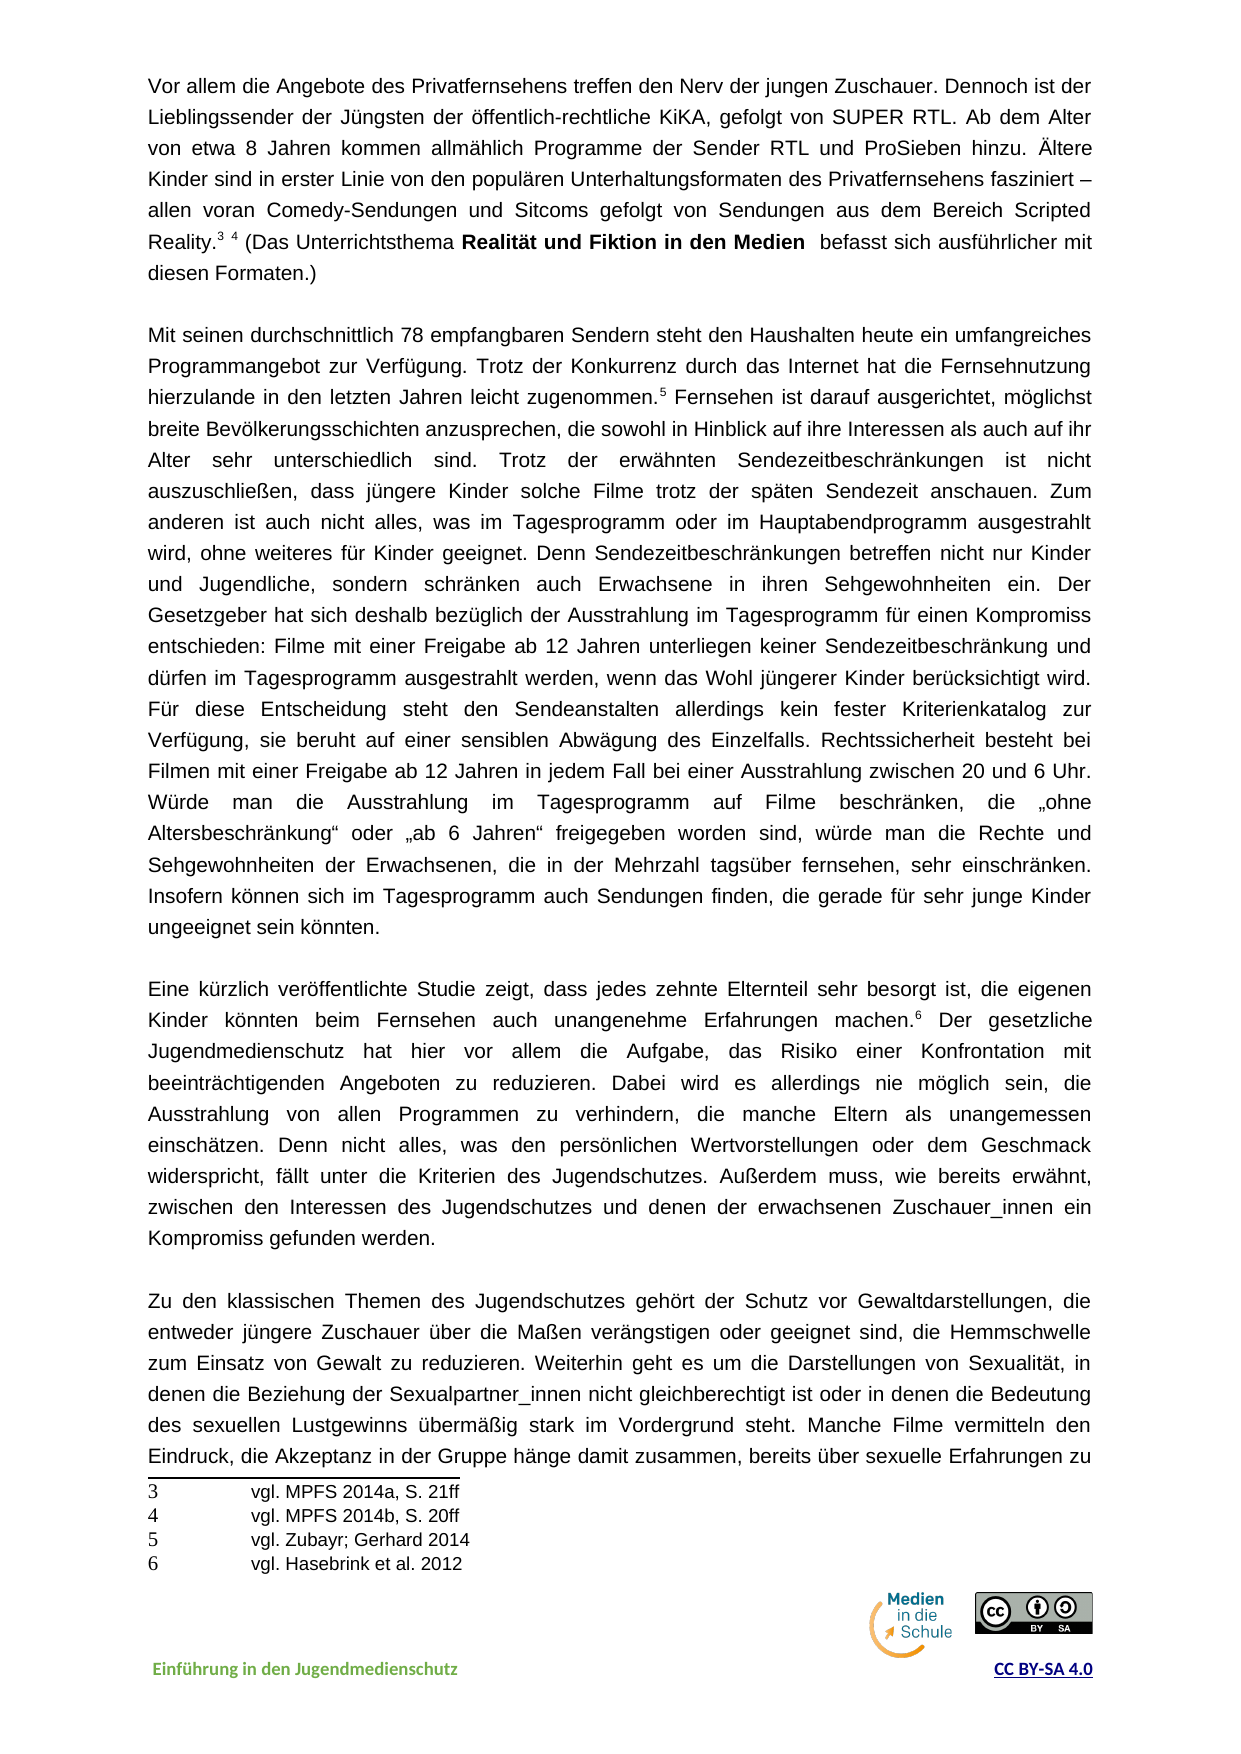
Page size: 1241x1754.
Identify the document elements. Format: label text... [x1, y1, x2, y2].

text vgl. MPFS 2014a, S. 21ff [148, 1478, 1093, 1503]
text vgl. Zubayr; Gerhard 2014 [148, 1527, 1093, 1551]
text Vor allem die Angebote des Privatfernsehens treffen den Nerv der jungen Zuschauer. Dennoch ist der Lieblingssender der Jüngsten der öffentlich-rechtliche KiKA, gefolgt von SUPER RTL. Ab dem Alter von etwa 8 Jahren kommen allmählich Programme der Sender RTL und ProSieben hinzu. Ältere Kinder sind in erster Linie von den populären Unterhaltungsformaten des Privatfernsehens fasziniert – allen voran Comedy-Sendungen und Sitcoms gefolgt von Sendungen aus dem Bereich Scripted Reality. (Das Unterrichtsthema Realität und Fiktion in den Medien befasst sich ausführlicher mit diesen Formaten.) [148, 74, 1093, 284]
text vgl. Hasebrink et al. 2012 [148, 1551, 1093, 1575]
text Zu den klassischen Themen des Jugendschutzes gehört der Schutz vor Gewaltdarstellungen, die entweder jüngere Zuschauer über die Maßen verängstigen oder geeignet sind, die Hemmschwelle zum Einsatz von Gewalt zu reduzieren. Weiterhin geht es um die Darstellungen von Sexualität, in denen die Beziehung der Sexualpartner_innen nicht gleichberechtigt ist oder in denen die Bedeutung des sexuellen Lustgewinns übermäßig stark im Vordergrund steht. Manche Filme vermitteln den Eindruck, die Akzeptanz in der Gruppe hänge damit zusammen, bereits über sexuelle Erfahrungen zu [148, 1288, 1093, 1468]
text vgl. MPFS 2014b, S. 20ff [148, 1503, 1093, 1527]
text Mit seinen durchschnittlich 78 empfangbaren Sendern steht den Haushalten heute ein umfangreiches Programmangebot zur Verfügung. Trotz der Konkurrenz durch das Internet hat die Fernsehnutzung hierzulande in den letzten Jahren leicht zugenommen. Fernsehen ist darauf ausgerichtet, möglichst breite Bevölkerungsschichten anzusprechen, die sowohl in Hinblick auf ihre Interessen als auch auf ihr Alter sehr unterschiedlich sind. Trotz der erwähnten Sendezeitbeschränkungen ist nicht auszuschließen, dass jüngere Kinder solche Filme trotz der späten Sendezeit anschauen. Zum anderen ist auch nicht alles, was im Tagesprogramm oder im Hauptabendprogramm ausgestrahlt wird, ohne weiteres für Kinder geeignet. Denn Sendezeitbeschränkungen betreffen nicht nur Kinder und Jugendliche, sondern schränken auch Erwachsene in ihren Sehgewohnheiten ein. Der Gesetzgeber hat sich deshalb bezüglich der Ausstrahlung im Tagesprogramm für einen Kompromiss entschieden: Filme mit einer Freigabe ab 12 Jahren unterliegen keiner Sendezeitbeschränkung und dürfen im Tagesprogramm ausgestrahlt werden, wenn das Wohl jüngerer Kinder berücksichtigt wird. Für diese Entscheidung steht den Sendeanstalten allerdings kein fester Kriterienkatalog zur Verfügung, sie beruht auf einer sensiblen Abwägung des Einzelfalls. Rechtssicherheit besteht bei Filmen mit einer Freigabe ab 12 Jahren in jedem Fall bei einer Ausstrahlung zwischen 20 und 6 Uhr. Würde man die Ausstrahlung im Tagesprogramm auf Filme beschränken, die „ohne Altersbeschränkung“ oder „ab 6 Jahren“ freigegeben worden sind, würde man die Rechte und Sehgewohnheiten der Erwachsenen, die in der Mehrzahl tagsüber fernsehen, sehr einschränken. Insofern können sich im Tagesprogramm auch Sendungen finden, die gerade für sehr junge Kinder ungeeignet sein könnten. [148, 323, 1093, 939]
text Eine kürzlich veröffentlichte Studie zeigt, dass jedes zehnte Elternteil sehr besorgt ist, die eigenen Kinder könnten beim Fernsehen auch unangenehme Erfahrungen machen. Der gesetzliche Jugendmedienschutz hat hier vor allem die Aufgabe, das Risiko einer Konfrontation mit beeinträchtigenden Angeboten zu reduzieren. Dabei wird es allerdings nie möglich sein, die Ausstrahlung von allen Programmen zu verhindern, die manche Eltern als unangemessen einschätzen. Denn nicht alles, was den persönlichen Wertvorstellungen oder dem Geschmack widerspricht, fällt unter die Kriterien des Jugendschutzes. Außerdem muss, wie bereits erwähnt, zwischen den Interessen des Jugendschutzes und denen der erwachsenen Zuschauer_innen ein Kompromiss gefunden werden. [148, 977, 1093, 1250]
